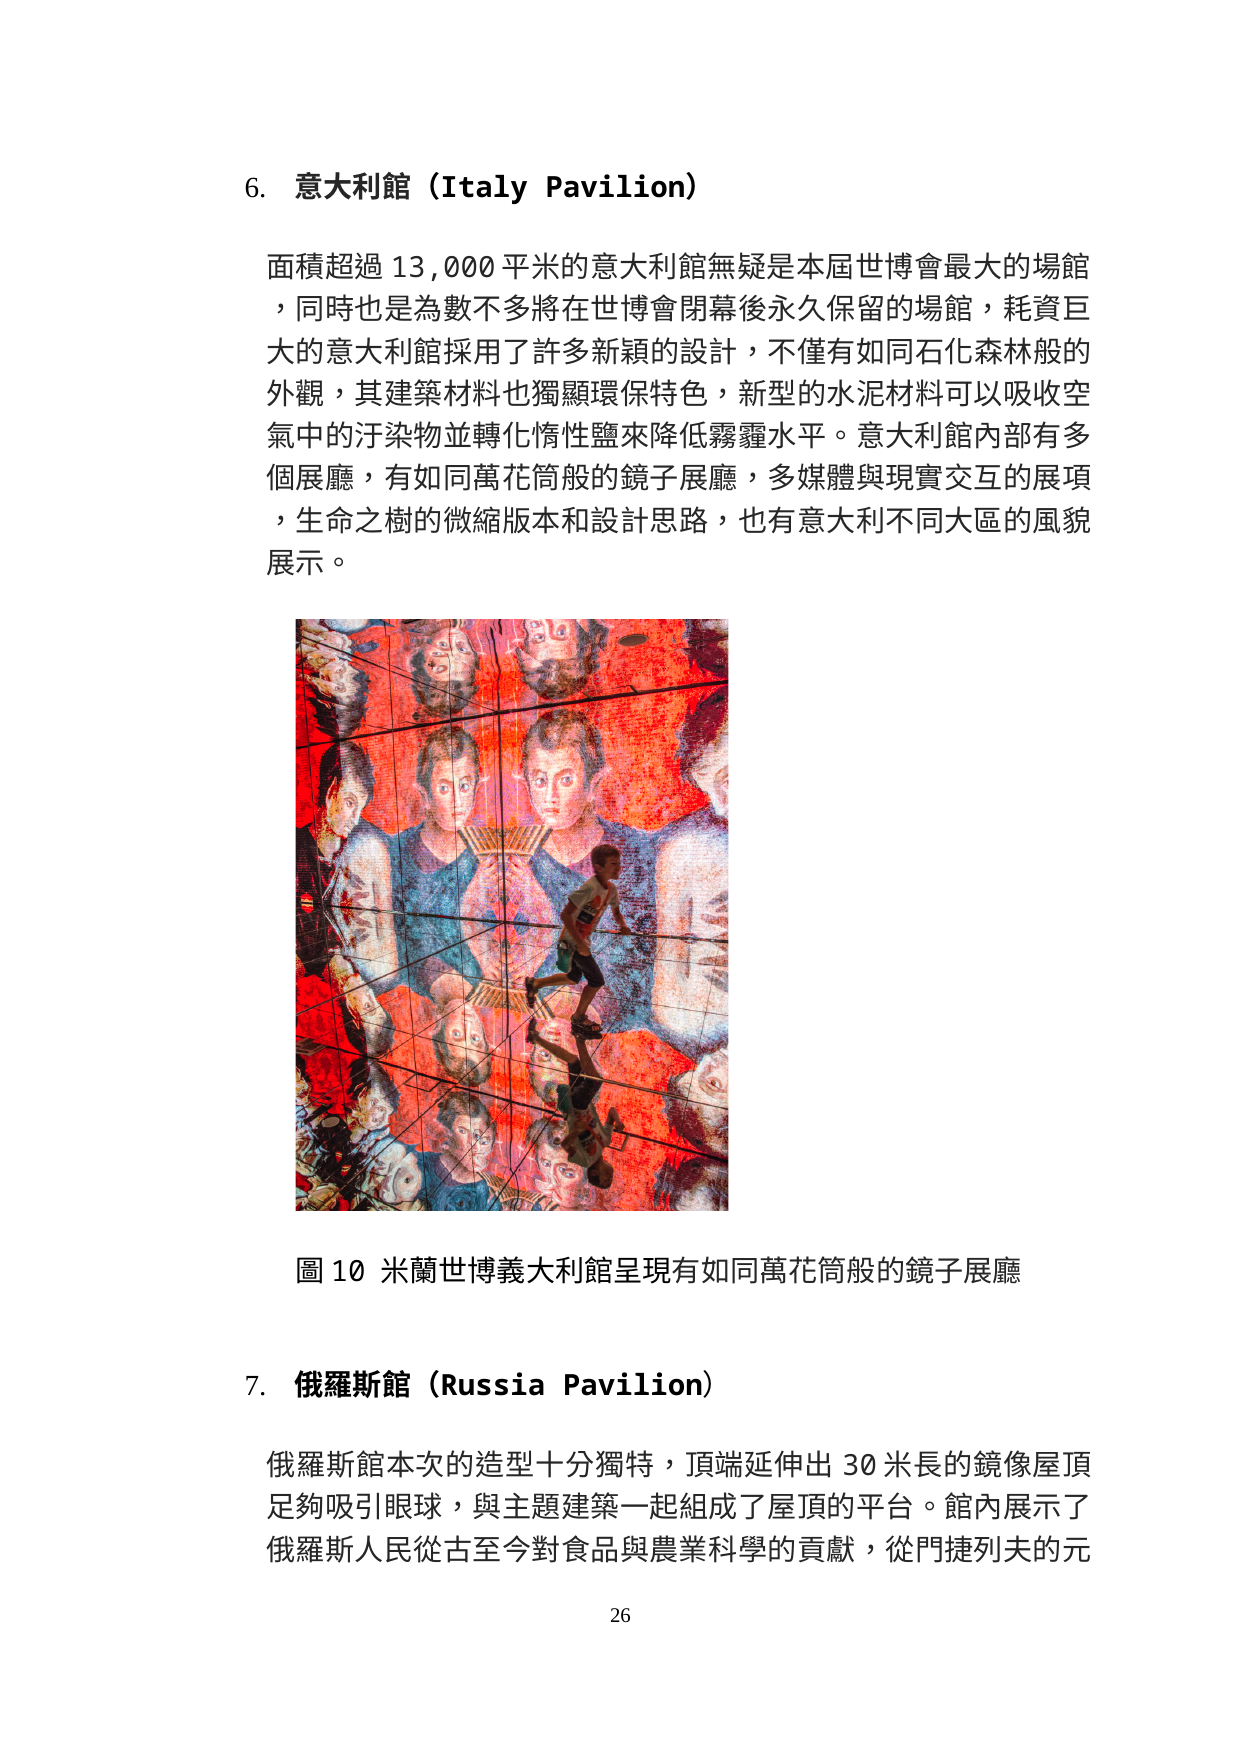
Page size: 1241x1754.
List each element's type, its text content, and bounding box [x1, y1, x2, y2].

text 面積超過13,000平米的意大利館無疑是本屆世博會最大的場館 ，同時也是為數不多將在世博會閉幕後永久保留的場館，耗資巨大的意大利館採用了許多新穎的設計，不僅有如同石化森林般的外觀，其建築材料也獨顯環保特色，新型的水泥材料可以吸收空氣中的汙染物並轉化惰性鹽來降低霧霾水平。意大利館內部有多個展廳，有如同萬花筒般的鏡子展廳，多媒體與現實交互的展項 ，生命之樹的微縮版本和設計思路，也有意大利不同大區的風貌展示。 [266, 243, 1092, 582]
picture [295, 619, 729, 1211]
text 圖10 米蘭世博義大利館呈現有如同萬花筒般的鏡子展廳 [295, 1248, 1092, 1324]
text 俄羅斯館本次的造型十分獨特，頂端延伸出30米長的鏡像屋頂足夠吸引眼球，與主題建築一起組成了屋頂的平台。館內展示了俄羅斯人民從古至今對食品與農業科學的貢獻，從門捷列夫的元 [266, 1442, 1092, 1569]
subtitle 意大利館（Italy Pavilion） [244, 163, 1092, 206]
subtitle 俄羅斯館（Russia Pavilion） [244, 1362, 1092, 1404]
